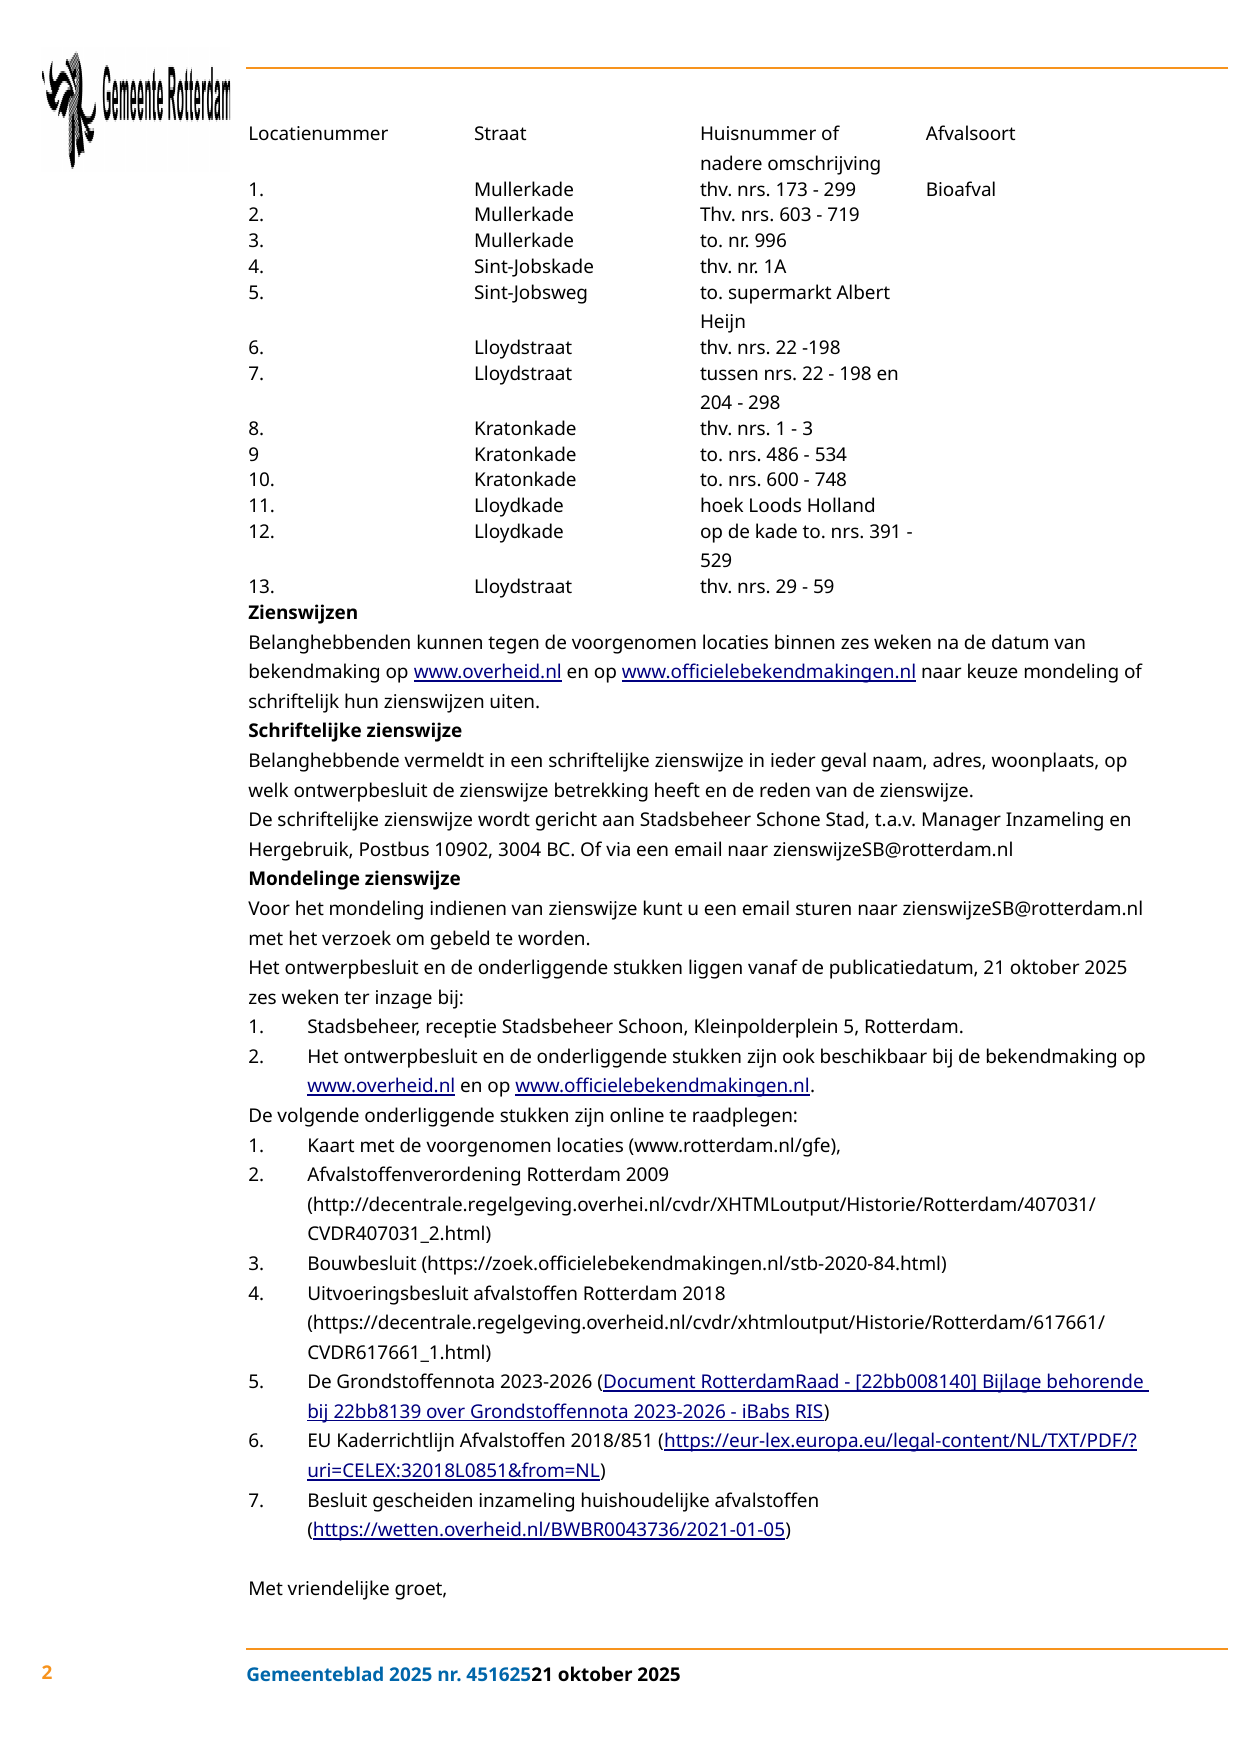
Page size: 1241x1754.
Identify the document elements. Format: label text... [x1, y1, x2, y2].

table_header Straat [474, 121, 700, 176]
table_cell 12. [248, 518, 474, 573]
table_cell op de kade to. nrs. 391 - 529 [700, 518, 926, 573]
text Zienswijzen [248, 599, 1152, 625]
list EU Kaderrichtlijn Afvalstoffen 2018/851 (https://eur-lex.europa.eu/legal-content/NL/TXT/PDF/?uri=CELEX:32018L0851&from=NL) [248, 1428, 1152, 1483]
table_cell thv. nrs. 173 - 299 [700, 176, 926, 202]
table_cell Thv. nrs. 603 - 719 [700, 202, 926, 227]
table_cell 10. [248, 467, 474, 492]
table_cell thv. nrs. 1 - 3 [700, 415, 926, 441]
table_cell 6. [248, 334, 474, 360]
table_cell 4. [248, 253, 474, 279]
table_cell 2. [248, 202, 474, 227]
table_cell [926, 202, 1152, 227]
table_cell to. nrs. 600 - 748 [700, 467, 926, 492]
list Kaart met de voorgenomen locaties (www.rotterdam.nl/gfe), [248, 1132, 1152, 1157]
table_cell Mullerkade [474, 202, 700, 227]
table_cell 1. [248, 176, 474, 202]
table_cell 3. [248, 228, 474, 253]
table_header Huisnummer of nadere omschrijving [700, 121, 926, 176]
table_cell tussen nrs. 22 - 198 en 204 - 298 [700, 360, 926, 415]
table_cell Lloydkade [474, 493, 700, 518]
table_cell Kratonkade [474, 415, 700, 441]
text De volgende onderliggende stukken zijn online te raadplegen: [248, 1102, 1152, 1128]
table_cell Mullerkade [474, 176, 700, 202]
list Bouwbesluit (https://zoek.officielebekendmakingen.nl/stb-2020-84.html) [248, 1250, 1152, 1276]
table_cell 8. [248, 415, 474, 441]
table_cell to. supermarkt Albert Heijn [700, 279, 926, 334]
table_cell [926, 518, 1152, 573]
table_cell to. nr. 996 [700, 228, 926, 253]
table_cell [926, 415, 1152, 441]
table_cell [926, 253, 1152, 279]
table_cell [926, 279, 1152, 334]
text Het ontwerpbesluit en de onderliggende stukken liggen vanaf de publicatiedatum, 21 oktober 2025 zes weken ter inzage bij: [248, 954, 1152, 1009]
text Met vriendelijke groet, [248, 1576, 1152, 1601]
text Belanghebbende vermeldt in een schriftelijke zienswijze in ieder geval naam, adres, woonplaats, op welk ontwerpbesluit de zienswijze betrekking heeft en de reden van de zienswijze. [248, 747, 1152, 802]
table_cell [926, 360, 1152, 415]
table_cell hoek Loods Holland [700, 493, 926, 518]
table_cell [926, 228, 1152, 253]
table_cell 11. [248, 493, 474, 518]
table_header Afvalsoort [926, 121, 1152, 176]
list Stadsbeheer, receptie Stadsbeheer Schoon, Kleinpolderplein 5, Rotterdam. [248, 1013, 1152, 1039]
table_cell [926, 574, 1152, 599]
table_cell Lloydstraat [474, 334, 700, 360]
table_cell [926, 441, 1152, 467]
list Uitvoeringsbesluit afvalstoffen Rotterdam 2018 (https://decentrale.regelgeving.overheid.nl/cvdr/xhtmloutput/Historie/Rotterdam/617661/CVDR617661_1.html) [248, 1280, 1152, 1364]
table_cell [926, 493, 1152, 518]
table_cell Kratonkade [474, 467, 700, 492]
table_cell thv. nr. 1A [700, 253, 926, 279]
list De Grondstoffennota 2023-2026 (Document RotterdamRaad - [22bb008140] Bijlage behorende bij 22bb8139 over Grondstoffennota 2023-2026 - iBabs RIS) [248, 1368, 1152, 1424]
table_cell 13. [248, 574, 474, 599]
list Het ontwerpbesluit en de onderliggende stukken zijn ook beschikbaar bij de bekendmaking op www.overheid.nl en op www.officielebekendmakingen.nl. [248, 1043, 1152, 1098]
table_cell Lloydstraat [474, 574, 700, 599]
table_cell 7. [248, 360, 474, 415]
table_cell Sint-Jobsweg [474, 279, 700, 334]
table_cell Mullerkade [474, 228, 700, 253]
table_cell thv. nrs. 29 - 59 [700, 574, 926, 599]
table_cell Bioafval [926, 176, 1152, 202]
table_cell Kratonkade [474, 441, 700, 467]
table_cell [926, 334, 1152, 360]
table_cell Lloydkade [474, 518, 700, 573]
table_cell [926, 467, 1152, 492]
text Schriftelijke zienswijze [248, 718, 1152, 743]
text Voor het mondeling indienen van zienswijze kunt u een email sturen naar zienswijzeSB@rotterdam.nl met het verzoek om gebeld te worden. [248, 895, 1152, 950]
table_cell to. nrs. 486 - 534 [700, 441, 926, 467]
table_cell thv. nrs. 22 -198 [700, 334, 926, 360]
text Mondelinge zienswijze [248, 866, 1152, 891]
table_cell Sint-Jobskade [474, 253, 700, 279]
text Belanghebbenden kunnen tegen de voorgenomen locaties binnen zes weken na de datum van bekendmaking op www.overheid.nl en op www.officielebekendmakingen.nl naar keuze mondeling of schriftelijk hun zienswijzen uiten. [248, 629, 1152, 714]
table_cell 9 [248, 441, 474, 467]
text De schriftelijke zienswijze wordt gericht aan Stadsbeheer Schone Stad, t.a.v. Manager Inzameling en Hergebruik, Postbus 10902, 3004 BC. Of via een email naar zienswijzeSB@rotterdam.nl [248, 806, 1152, 862]
table_cell 5. [248, 279, 474, 334]
table_cell Lloydstraat [474, 360, 700, 415]
table_header Locatienummer [248, 121, 474, 176]
list Afvalstoffenverordening Rotterdam 2009 (http://decentrale.regelgeving.overhei.nl/cvdr/XHTMLoutput/Historie/Rotterdam/407031/CVDR407031_2.html) [248, 1161, 1152, 1246]
picture [41, 47, 231, 172]
list Besluit gescheiden inzameling huishoudelijke afvalstoffen (https://wetten.overheid.nl/BWBR0043736/2021-01-05) [248, 1487, 1152, 1542]
